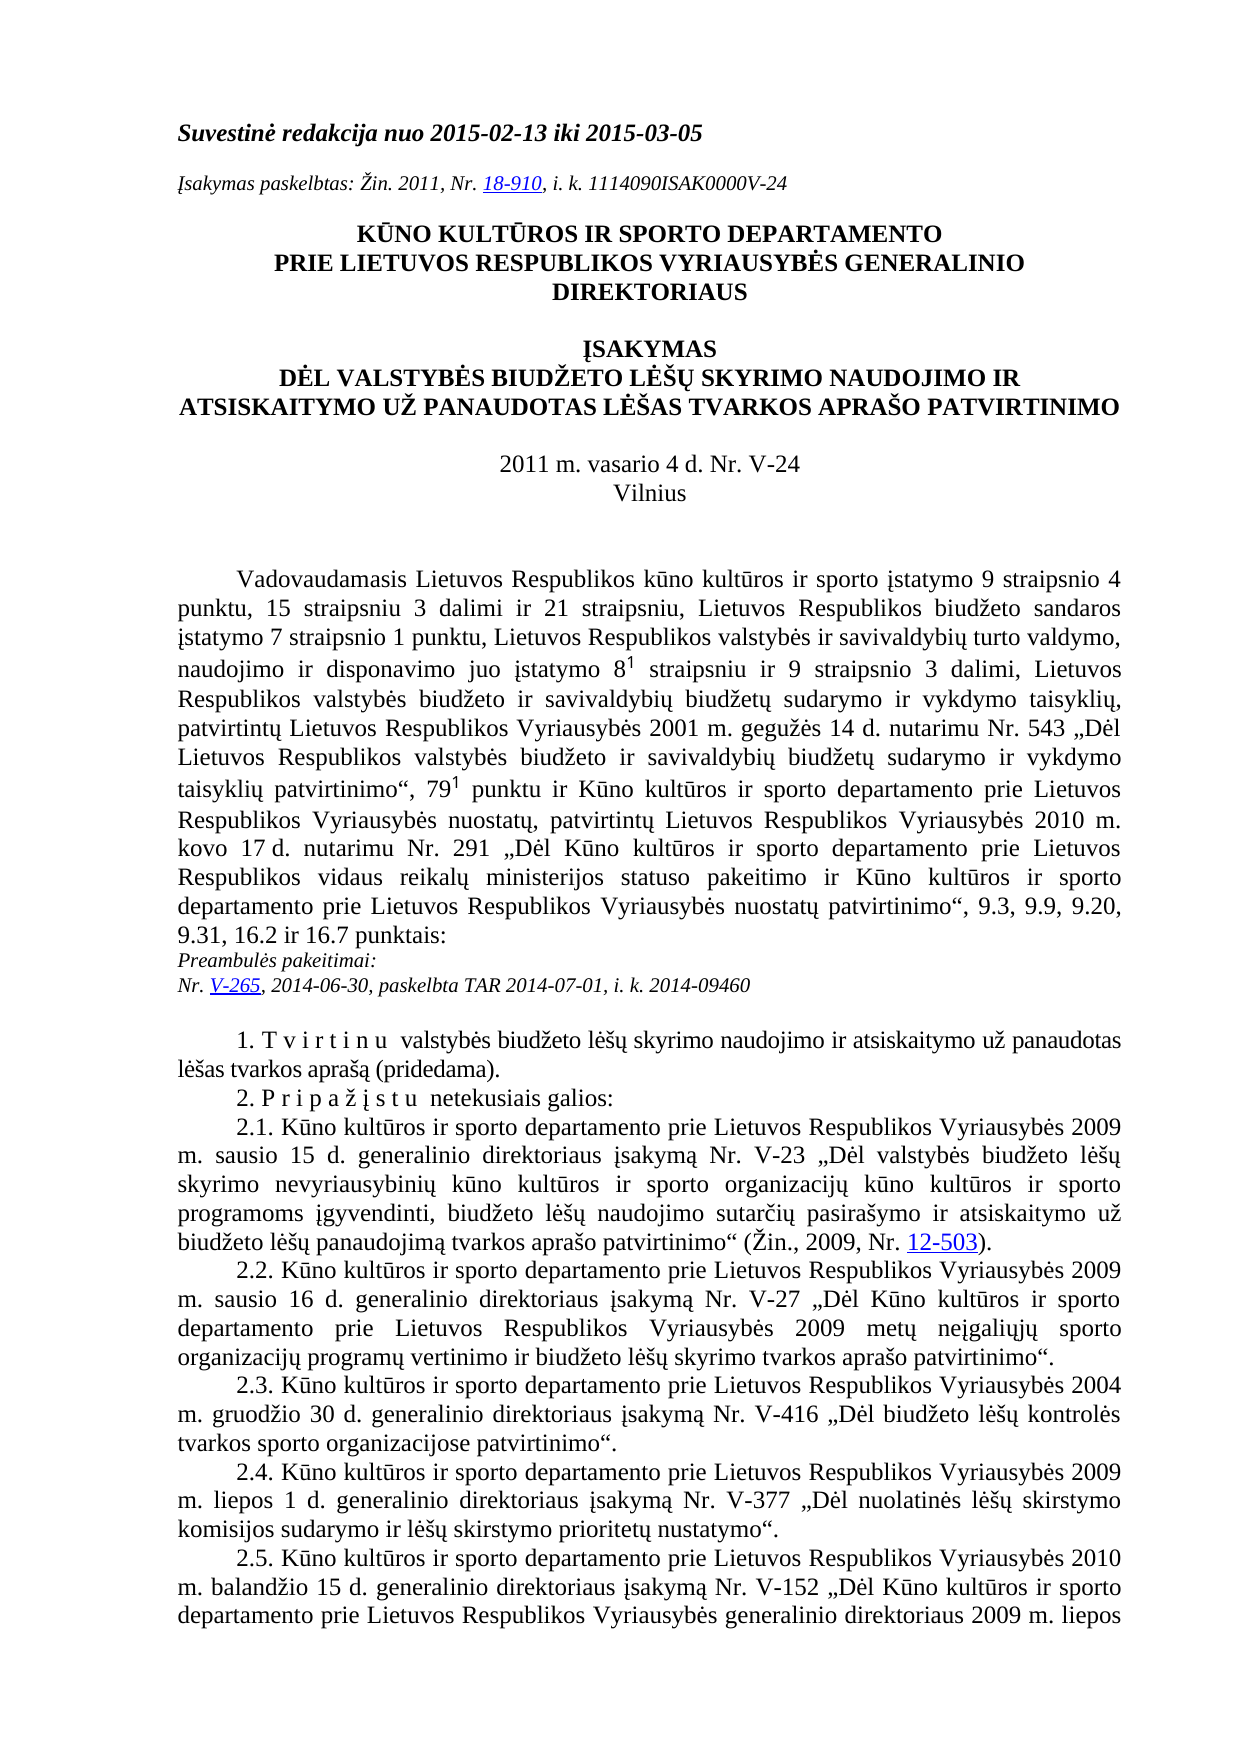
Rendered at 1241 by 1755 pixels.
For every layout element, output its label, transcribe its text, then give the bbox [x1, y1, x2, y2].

text Suvestinė redakcija nuo 2015-02-13 iki 2015-03-05 [177, 118, 1122, 147]
text 2011 m. vasario 4 d. Nr. V-24 [177, 449, 1122, 478]
text Vilnius [177, 478, 1122, 507]
text 2.4. Kūno kultūros ir sporto departamento prie Lietuvos Respublikos Vyriausybės 2009 m. liepos 1 d. generalinio direktoriaus įsakymą Nr. V-377 „Dėl nuolatinės lėšų skirstymo komisijos sudarymo ir lėšų skirstymo prioritetų nustatymo“. [177, 1457, 1122, 1543]
text 2.3. Kūno kultūros ir sporto departamento prie Lietuvos Respublikos Vyriausybės 2004 m. gruodžio 30 d. generalinio direktoriaus įsakymą Nr. V-416 „Dėl biudžeto lėšų kontrolės tvarkos sporto organizacijose patvirtinimo“. [177, 1370, 1122, 1457]
text 1. Tvirtinu valstybės biudžeto lėšų skyrimo naudojimo ir atsiskaitymo už panaudotas lėšas tvarkos aprašą (pridedama). [177, 1025, 1122, 1083]
text Vadovaudamasis Lietuvos Respublikos kūno kultūros ir sporto įstatymo 9 straipsnio 4 punktu, 15 straipsniu 3 dalimi ir 21 straipsniu, Lietuvos Respublikos biudžeto sandaros įstatymo 7 straipsnio 1 punktu, Lietuvos Respublikos valstybės ir savivaldybių turto valdymo, naudojimo ir disponavimo juo įstatymo 81 straipsniu ir 9 straipsnio 3 dalimi, Lietuvos Respublikos valstybės biudžeto ir savivaldybių biudžetų sudarymo ir vykdymo taisyklių, patvirtintų Lietuvos Respublikos Vyriausybės 2001 m. gegužės 14 d. nutarimu Nr. 543 „Dėl Lietuvos Respublikos valstybės biudžeto ir savivaldybių biudžetų sudarymo ir vykdymo taisyklių patvirtinimo“, 791 punktu ir Kūno kultūros ir sporto departamento prie Lietuvos Respublikos Vyriausybės nuostatų, patvirtintų Lietuvos Respublikos Vyriausybės 2010 m. kovo 17 d. nutarimu Nr. 291 „Dėl Kūno kultūros ir sporto departamento prie Lietuvos Respublikos vidaus reikalų ministerijos statuso pakeitimo ir Kūno kultūros ir sporto departamento prie Lietuvos Respublikos Vyriausybės nuostatų patvirtinimo“, 9.3, 9.9, 9.20, 9.31, 16.2 ir 16.7 punktais: [177, 564, 1122, 948]
text PRIE LIETUVOS RESPUBLIKOS VYRIAUSYBĖS GENERALINIO DIREKTORIAUS [177, 248, 1122, 305]
text Preambulės pakeitimai: [177, 948, 1122, 972]
text Įsakymas paskelbtas: Žin. 2011, Nr. 18-910, i. k. 1114090ISAK0000V-24 [177, 171, 1122, 195]
text 2.5. Kūno kultūros ir sporto departamento prie Lietuvos Respublikos Vyriausybės 2010 m. balandžio 15 d. generalinio direktoriaus įsakymą Nr. V-152 „Dėl Kūno kultūros ir sporto departamento prie Lietuvos Respublikos Vyriausybės generalinio direktoriaus 2009 m. liepos [177, 1543, 1122, 1629]
text 2.1. Kūno kultūros ir sporto departamento prie Lietuvos Respublikos Vyriausybės 2009 m. sausio 15 d. generalinio direktoriaus įsakymą Nr. V-23 „Dėl valstybės biudžeto lėšų skyrimo nevyriausybinių kūno kultūros ir sporto organizacijų kūno kultūros ir sporto programoms įgyvendinti, biudžeto lėšų naudojimo sutarčių pasirašymo ir atsiskaitymo už biudžeto lėšų panaudojimą tvarkos aprašo patvirtinimo“ (Žin., 2009, Nr. 12-503). [177, 1112, 1122, 1255]
text 2. Pripažįstu netekusiais galios: [177, 1083, 1122, 1112]
text DĖL VALSTYBĖS BIUDŽETO LĖŠŲ SKYRIMO NAUDOJIMO IR ATSISKAITYMO UŽ PANAUDOTAS LĖŠAS TVARKOS APRAŠO PATVIRTINIMO [177, 363, 1122, 420]
text 2.2. Kūno kultūros ir sporto departamento prie Lietuvos Respublikos Vyriausybės 2009 m. sausio 16 d. generalinio direktoriaus įsakymą Nr. V-27 „Dėl Kūno kultūros ir sporto departamento prie Lietuvos Respublikos Vyriausybės 2009 metų neįgaliųjų sporto organizacijų programų vertinimo ir biudžeto lėšų skyrimo tvarkos aprašo patvirtinimo“. [177, 1255, 1122, 1370]
text Nr. V-265, 2014-06-30, paskelbta TAR 2014-07-01, i. k. 2014-09460 [177, 972, 1122, 997]
text ĮSAKYMAS [177, 334, 1122, 363]
text KŪNO KULTŪROS IR SPORTO DEPARTAMENTO [177, 219, 1122, 248]
